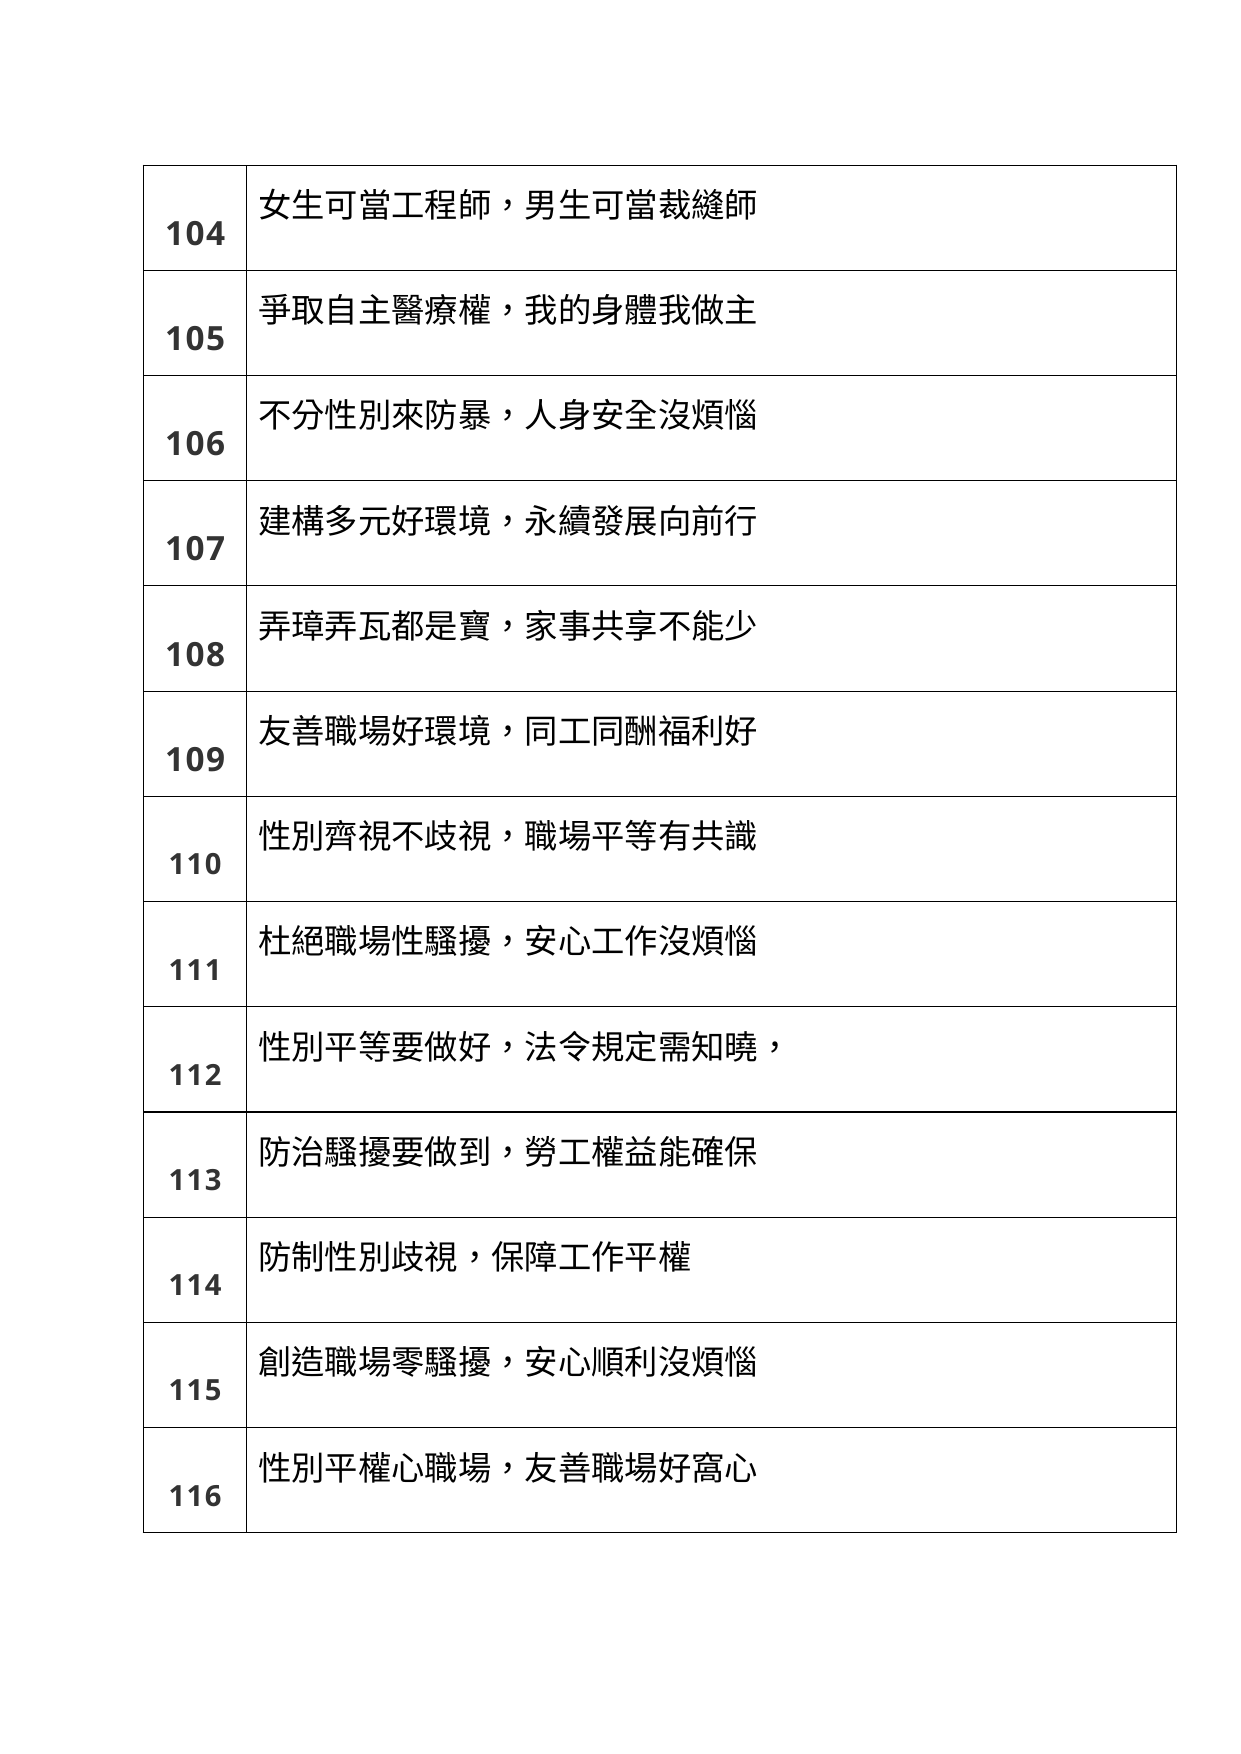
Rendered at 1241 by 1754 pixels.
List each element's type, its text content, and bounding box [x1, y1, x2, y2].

table_cell 109 [144, 692, 246, 796]
table_cell 不分性別來防暴，人身安全沒煩惱 [247, 376, 1176, 480]
table_cell 創造職場零騷擾，安心順利沒煩惱 [247, 1323, 1176, 1427]
table_cell 107 [144, 481, 246, 585]
table_cell 弄璋弄瓦都是寶，家事共享不能少 [247, 586, 1176, 691]
table_cell 111 [144, 902, 246, 1006]
table_cell 杜絕職場性騷擾，安心工作沒煩惱 [247, 902, 1176, 1006]
table_cell 爭取自主醫療權，我的身體我做主 [247, 271, 1176, 375]
table_cell 105 [144, 271, 246, 375]
table_cell 106 [144, 376, 246, 480]
table_cell 113 [144, 1113, 246, 1217]
table_cell 110 [144, 797, 246, 901]
table_cell 防治騷擾要做到，勞工權益能確保 [247, 1113, 1176, 1217]
table_cell 女生可當工程師，男生可當裁縫師 [247, 166, 1176, 270]
table_cell 116 [144, 1428, 246, 1532]
table_cell 104 [144, 166, 246, 270]
table_cell 115 [144, 1323, 246, 1427]
table_cell 112 [144, 1007, 246, 1111]
table_cell 性別平權心職場，友善職場好窩心 [247, 1428, 1176, 1532]
table_cell 建構多元好環境，永續發展向前行 [247, 481, 1176, 585]
table_cell 108 [144, 586, 246, 691]
table_cell 性別齊視不歧視，職場平等有共識 [247, 797, 1176, 901]
table_cell 性別平等要做好，法令規定需知曉， [247, 1007, 1176, 1111]
table_cell 114 [144, 1218, 246, 1322]
table_cell 防制性別歧視，保障工作平權 [247, 1218, 1176, 1322]
table_cell 友善職場好環境，同工同酬福利好 [247, 692, 1176, 796]
